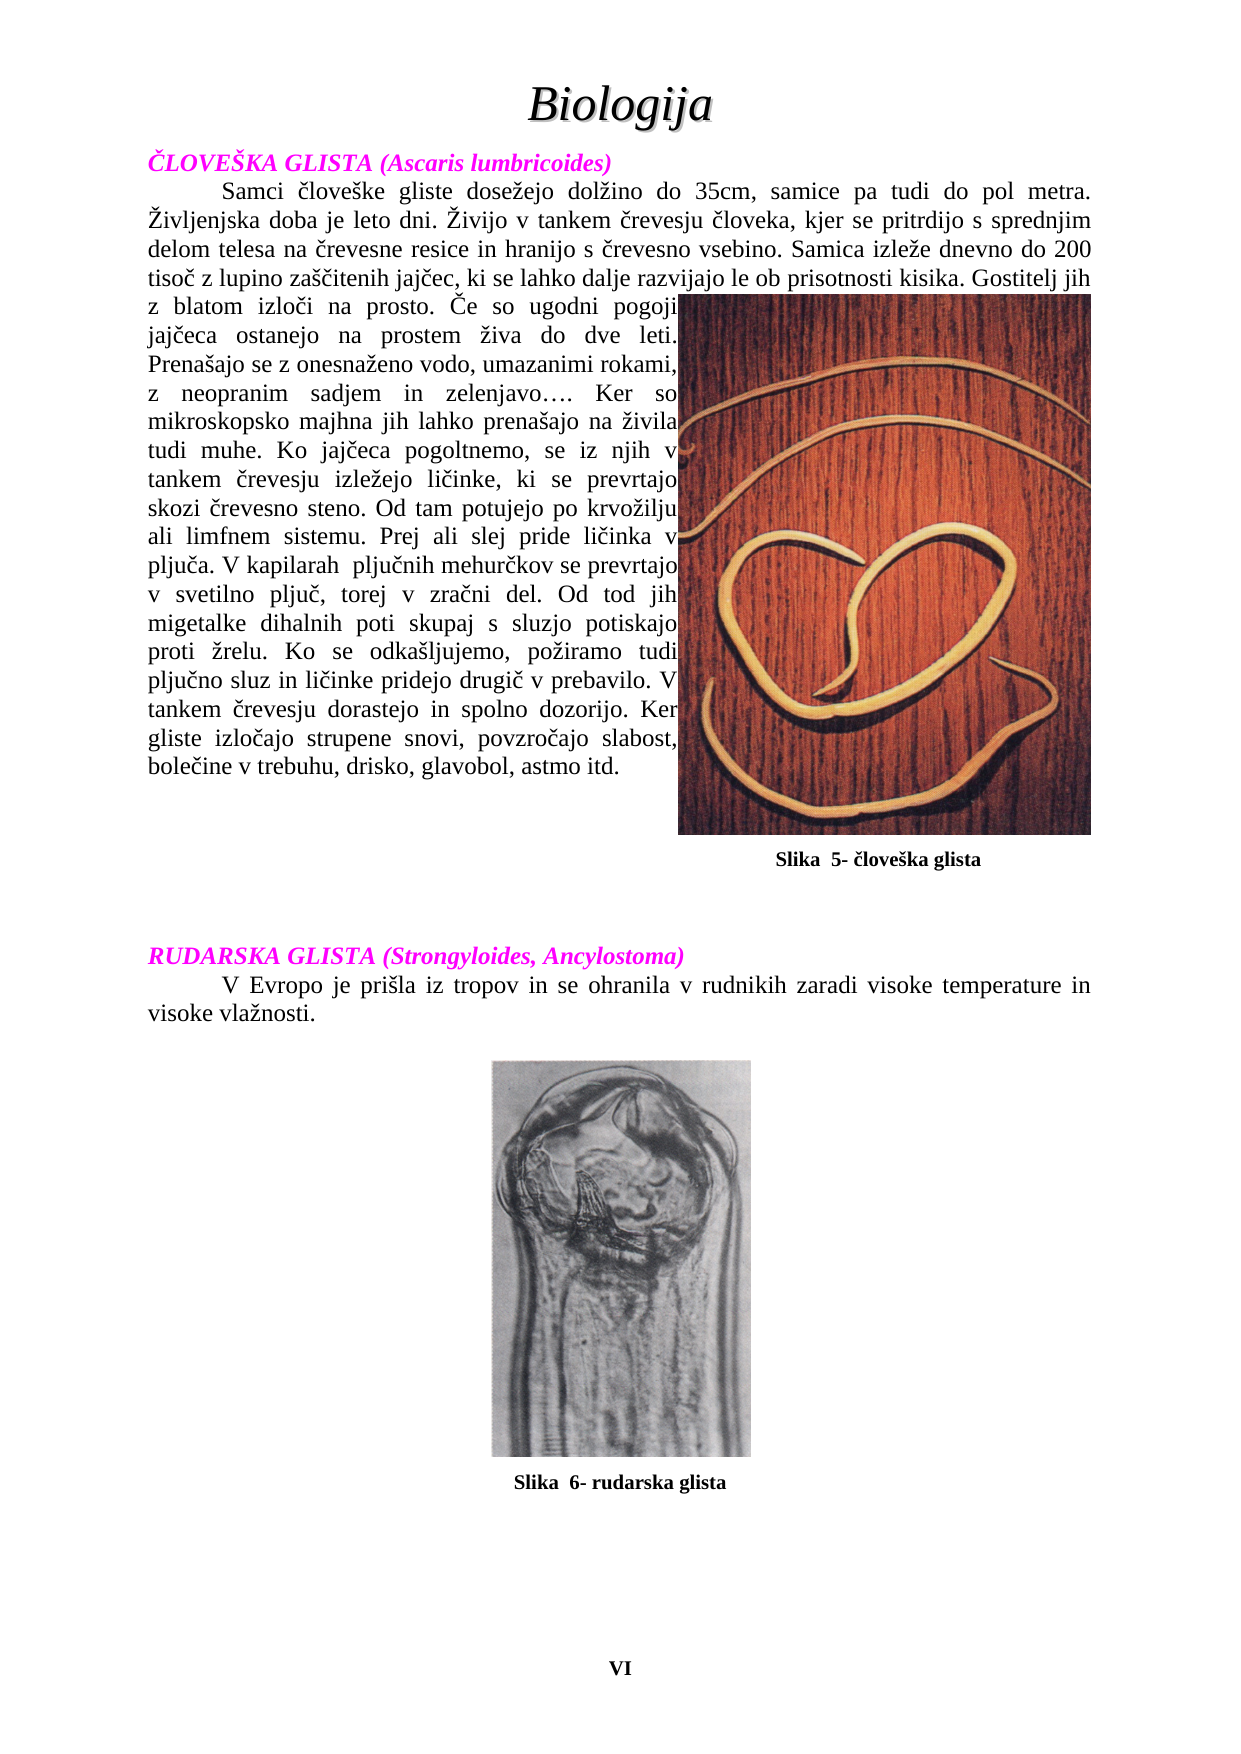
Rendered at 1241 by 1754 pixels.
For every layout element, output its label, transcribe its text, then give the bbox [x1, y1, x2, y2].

text V Evropo je prišla iz tropov in se ohranila v rudnikih zaradi visoke temperature in visoke vlažnosti. [148, 970, 1093, 1027]
text Samci človeške gliste dosežejo dolžino do 35cm, samice pa tudi do pol metra. Življenjska doba je leto dni. Živijo v tankem črevesju človeka, kjer se pritrdijo s sprednjim delom telesa na črevesne resice in hranijo s črevesno vsebino. Samica izleže dnevno do 200 tisoč z lupino zaščitenih jajčec, ki se lahko dalje razvijajo le ob prisotnosti kisika. Gostitelj jih z blatom izloči na prosto. Če so ugodni pogoji jajčeca ostanejo na prostem živa do dve leti. Prenašajo se z onesnaženo vodo, umazanimi rokami, z neopranim sadjem in zelenjavo…. Ker so mikroskopsko majhna jih lahko prenašajo na živila tudi muhe. Ko jajčeca pogoltnemo, se iz njih v tankem črevesju izležejo ličinke, ki se prevrtajo skozi črevesno steno. Od tam potujejo po krvožilju ali limfnem sistemu. Prej ali slej pride ličinka v pljuča. V kapilarah pljučnih mehurčkov se prevrtajo v svetilno pljuč, torej v zračni del. Od tod jih migetalke dihalnih poti skupaj s sluzjo potiskajo proti žrelu. Ko se odkašljujemo, požiramo tudi pljučno sluz in ličinke pridejo drugič v prebavilo. V tankem črevesju dorastejo in spolno dozorijo. Ker gliste izločajo strupene snovi, povzročajo slabost, bolečine v trebuhu, drisko, glavobol, astmo itd. [148, 176, 1093, 780]
picture [678, 780, 1091, 821]
subtitle ČLOVEŠKA GLISTA (Ascaris lumbricoides) [148, 148, 1093, 176]
picture [491, 1060, 751, 1068]
text Slika 5- človeška glista [664, 821, 1093, 871]
text Slika 6- rudarska glista [148, 1068, 1093, 1494]
text RUDARSKA GLISTA (Strongyloides, Ancylostoma) [148, 941, 1093, 970]
